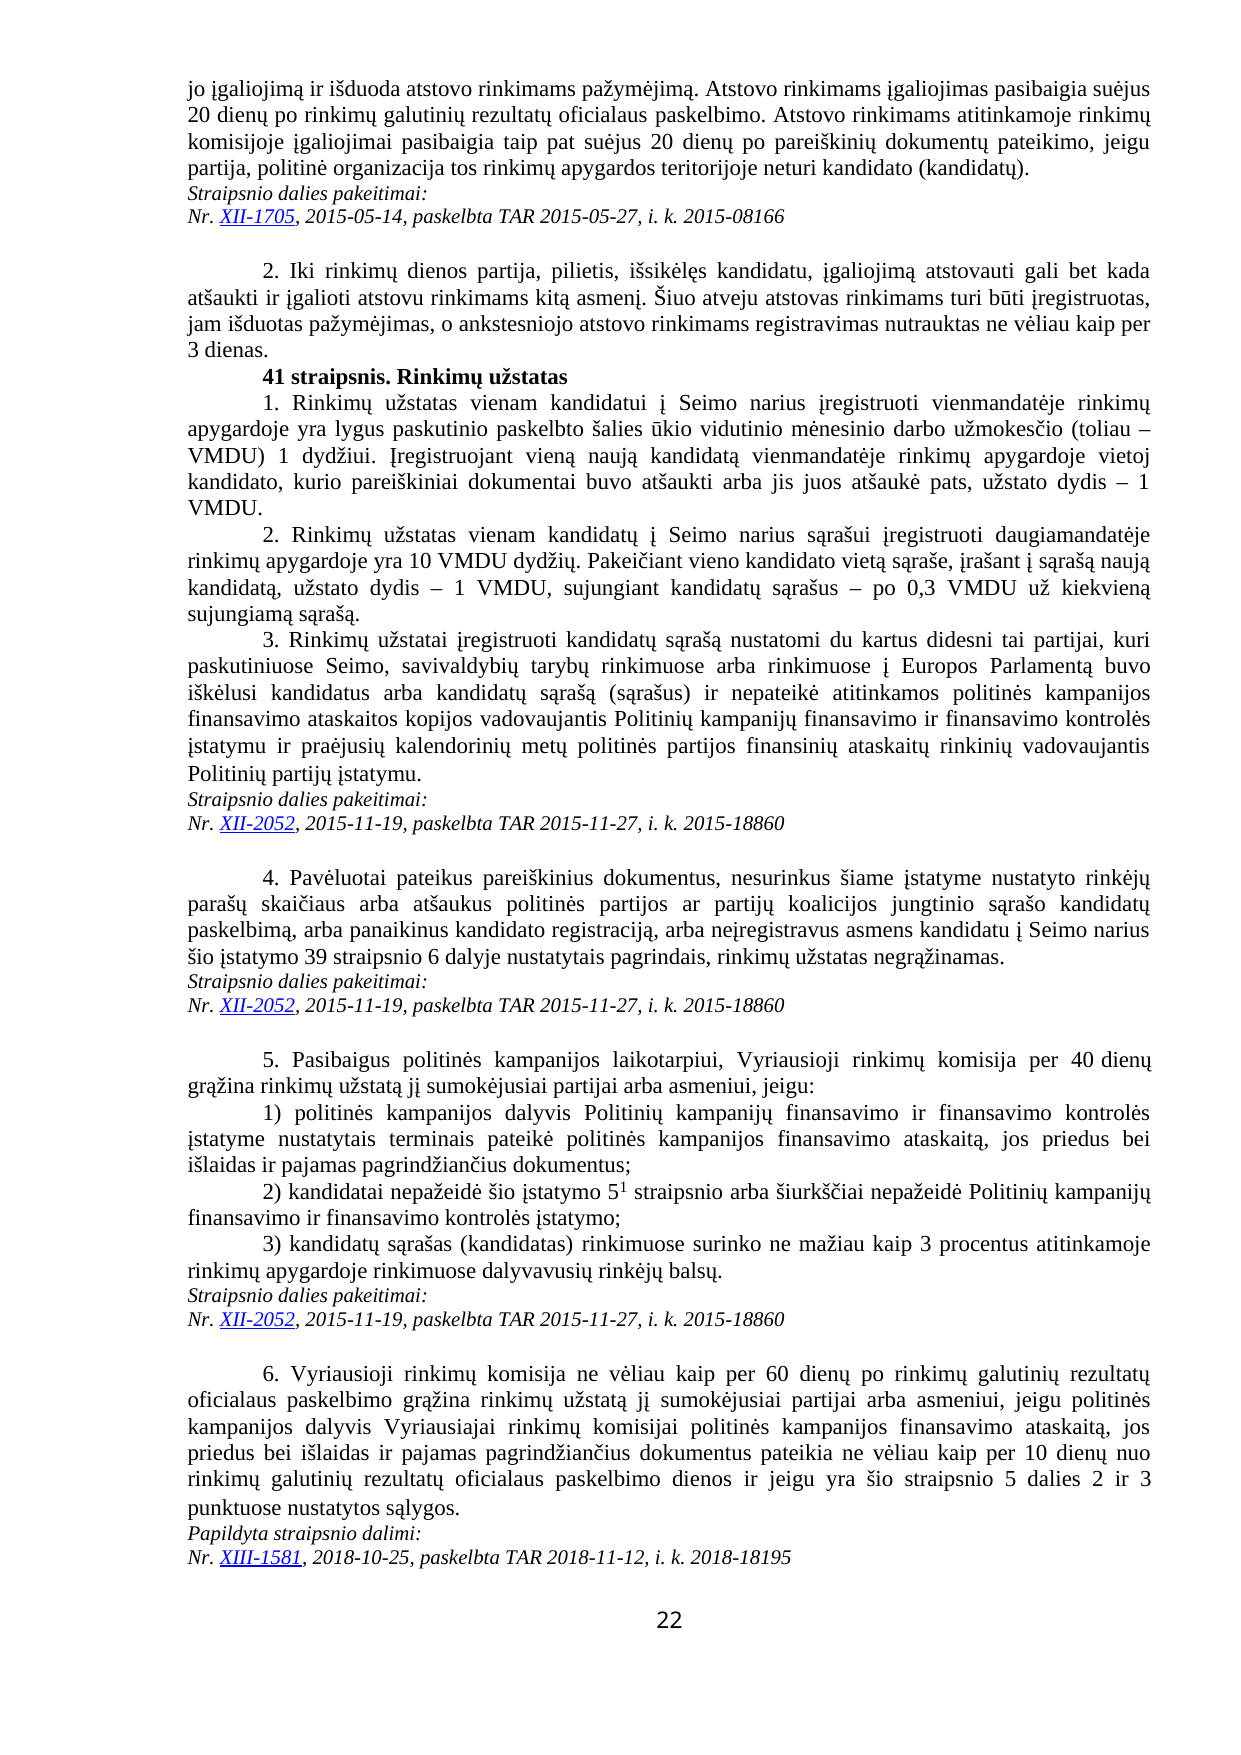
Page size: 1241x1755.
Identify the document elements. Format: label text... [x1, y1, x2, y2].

text 3) kandidatų sąrašas (kandidatas) rinkimuose surinko ne mažiau kaip 3 procentus atitinkamoje rinkimų apygardoje rinkimuose dalyvavusių rinkėjų balsų. [187, 1230, 1152, 1283]
text Straipsnio dalies pakeitimai: [187, 787, 1152, 811]
text 2) kandidatai nepažeidė šio įstatymo 51 straipsnio arba šiurkščiai nepažeidė Politinių kampanijų finansavimo ir finansavimo kontrolės įstatymo; [187, 1178, 1152, 1230]
text Straipsnio dalies pakeitimai: [187, 1283, 1152, 1307]
text 1. Rinkimų užstatas vienam kandidatui į Seimo narius įregistruoti vienmandatėje rinkimų apygardoje yra lygus paskutinio paskelbto šalies ūkio vidutinio mėnesinio darbo užmokesčio (toliau – VMDU) 1 dydžiui. Įregistruojant vieną naują kandidatą vienmandatėje rinkimų apygardoje vietoj kandidato, kurio pareiškiniai dokumentai buvo atšaukti arba jis juos atšaukė pats, užstato dydis – 1 VMDU. [187, 389, 1152, 521]
text 2. Iki rinkimų dienos partija, pilietis, išsikėlęs kandidatu, įgaliojimą atstovauti gali bet kada atšaukti ir įgalioti atstovu rinkimams kitą asmenį. Šiuo atveju atstovas rinkimams turi būti įregistruotas, jam išduotas pažymėjimas, o ankstesniojo atstovo rinkimams registravimas nutrauktas ne vėliau kaip per 3 dienas. [187, 257, 1152, 363]
text 5. Pasibaigus politinės kampanijos laikotarpiui, Vyriausioji rinkimų komisija per 40 dienų grąžina rinkimų užstatą jį sumokėjusiai partijai arba asmeniui, jeigu: [187, 1046, 1152, 1099]
text Nr. XIII-1581, 2018-10-25, paskelbta TAR 2018-11-12, i. k. 2018-18195 [187, 1544, 1152, 1569]
text Papildyta straipsnio dalimi: [187, 1521, 1152, 1544]
text Straipsnio dalies pakeitimai: [187, 969, 1152, 993]
text 2. Rinkimų užstatas vienam kandidatų į Seimo narius sąrašui įregistruoti daugiamandatėje rinkimų apygardoje yra 10 VMDU dydžių. Pakeičiant vieno kandidato vietą sąraše, įrašant į sąrašą naują kandidatą, užstato dydis – 1 VMDU, sujungiant kandidatų sąrašus – po 0,3 VMDU už kiekvieną sujungiamą sąrašą. [187, 521, 1152, 626]
text Straipsnio dalies pakeitimai: [187, 180, 1152, 204]
text Nr. XII-2052, 2015-11-19, paskelbta TAR 2015-11-27, i. k. 2015-18860 [187, 811, 1152, 835]
text 41 straipsnis. Rinkimų užstatas [187, 363, 1152, 389]
text Nr. XII-1705, 2015-05-14, paskelbta TAR 2015-05-27, i. k. 2015-08166 [187, 204, 1152, 228]
text 1) politinės kampanijos dalyvis Politinių kampanijų finansavimo ir finansavimo kontrolės įstatyme nustatytais terminais pateikė politinės kampanijos finansavimo ataskaitą, jos priedus bei išlaidas ir pajamas pagrindžiančius dokumentus; [187, 1099, 1152, 1178]
text 6. Vyriausioji rinkimų komisija ne vėliau kaip per 60 dienų po rinkimų galutinių rezultatų oficialaus paskelbimo grąžina rinkimų užstatą jį sumokėjusiai partijai arba asmeniui, jeigu politinės kampanijos dalyvis Vyriausiajai rinkimų komisijai politinės kampanijos finansavimo ataskaitą, jos priedus bei išlaidas ir pajamas pagrindžiančius dokumentus pateikia ne vėliau kaip per 10 dienų nuo rinkimų galutinių rezultatų oficialaus paskelbimo dienos ir jeigu yra šio straipsnio 5 dalies 2 ir 3 punktuose nustatytos sąlygos. [187, 1360, 1152, 1521]
text 3. Rinkimų užstatai įregistruoti kandidatų sąrašą nustatomi du kartus didesni tai partijai, kuri paskutiniuose Seimo, savivaldybių tarybų rinkimuose arba rinkimuose į Europos Parlamentą buvo iškėlusi kandidatus arba kandidatų sąrašą (sąrašus) ir nepateikė atitinkamos politinės kampanijos finansavimo ataskaitos kopijos vadovaujantis Politinių kampanijų finansavimo ir finansavimo kontrolės įstatymu ir praėjusių kalendorinių metų politinės partijos finansinių ataskaitų rinkinių vadovaujantis Politinių partijų įstatymu. [187, 626, 1152, 787]
text Nr. XII-2052, 2015-11-19, paskelbta TAR 2015-11-27, i. k. 2015-18860 [187, 1307, 1152, 1331]
text 4. Pavėluotai pateikus pareiškinius dokumentus, nesurinkus šiame įstatyme nustatyto rinkėjų parašų skaičiaus arba atšaukus politinės partijos ar partijų koalicijos jungtinio sąrašo kandidatų paskelbimą, arba panaikinus kandidato registraciją, arba neįregistravus asmens kandidatu į Seimo narius šio įstatymo 39 straipsnio 6 dalyje nustatytais pagrindais, rinkimų užstatas negrąžinamas. [187, 864, 1152, 969]
text Nr. XII-2052, 2015-11-19, paskelbta TAR 2015-11-27, i. k. 2015-18860 [187, 993, 1152, 1017]
text jo įgaliojimą ir išduoda atstovo rinkimams pažymėjimą. Atstovo rinkimams įgaliojimas pasibaigia suėjus 20 dienų po rinkimų galutinių rezultatų oficialaus paskelbimo. Atstovo rinkimams atitinkamoje rinkimų komisijoje įgaliojimai pasibaigia taip pat suėjus 20 dienų po pareiškinių dokumentų pateikimo, jeigu partija, politinė organizacija tos rinkimų apygardos teritorijoje neturi kandidato (kandidatų). [187, 75, 1152, 180]
